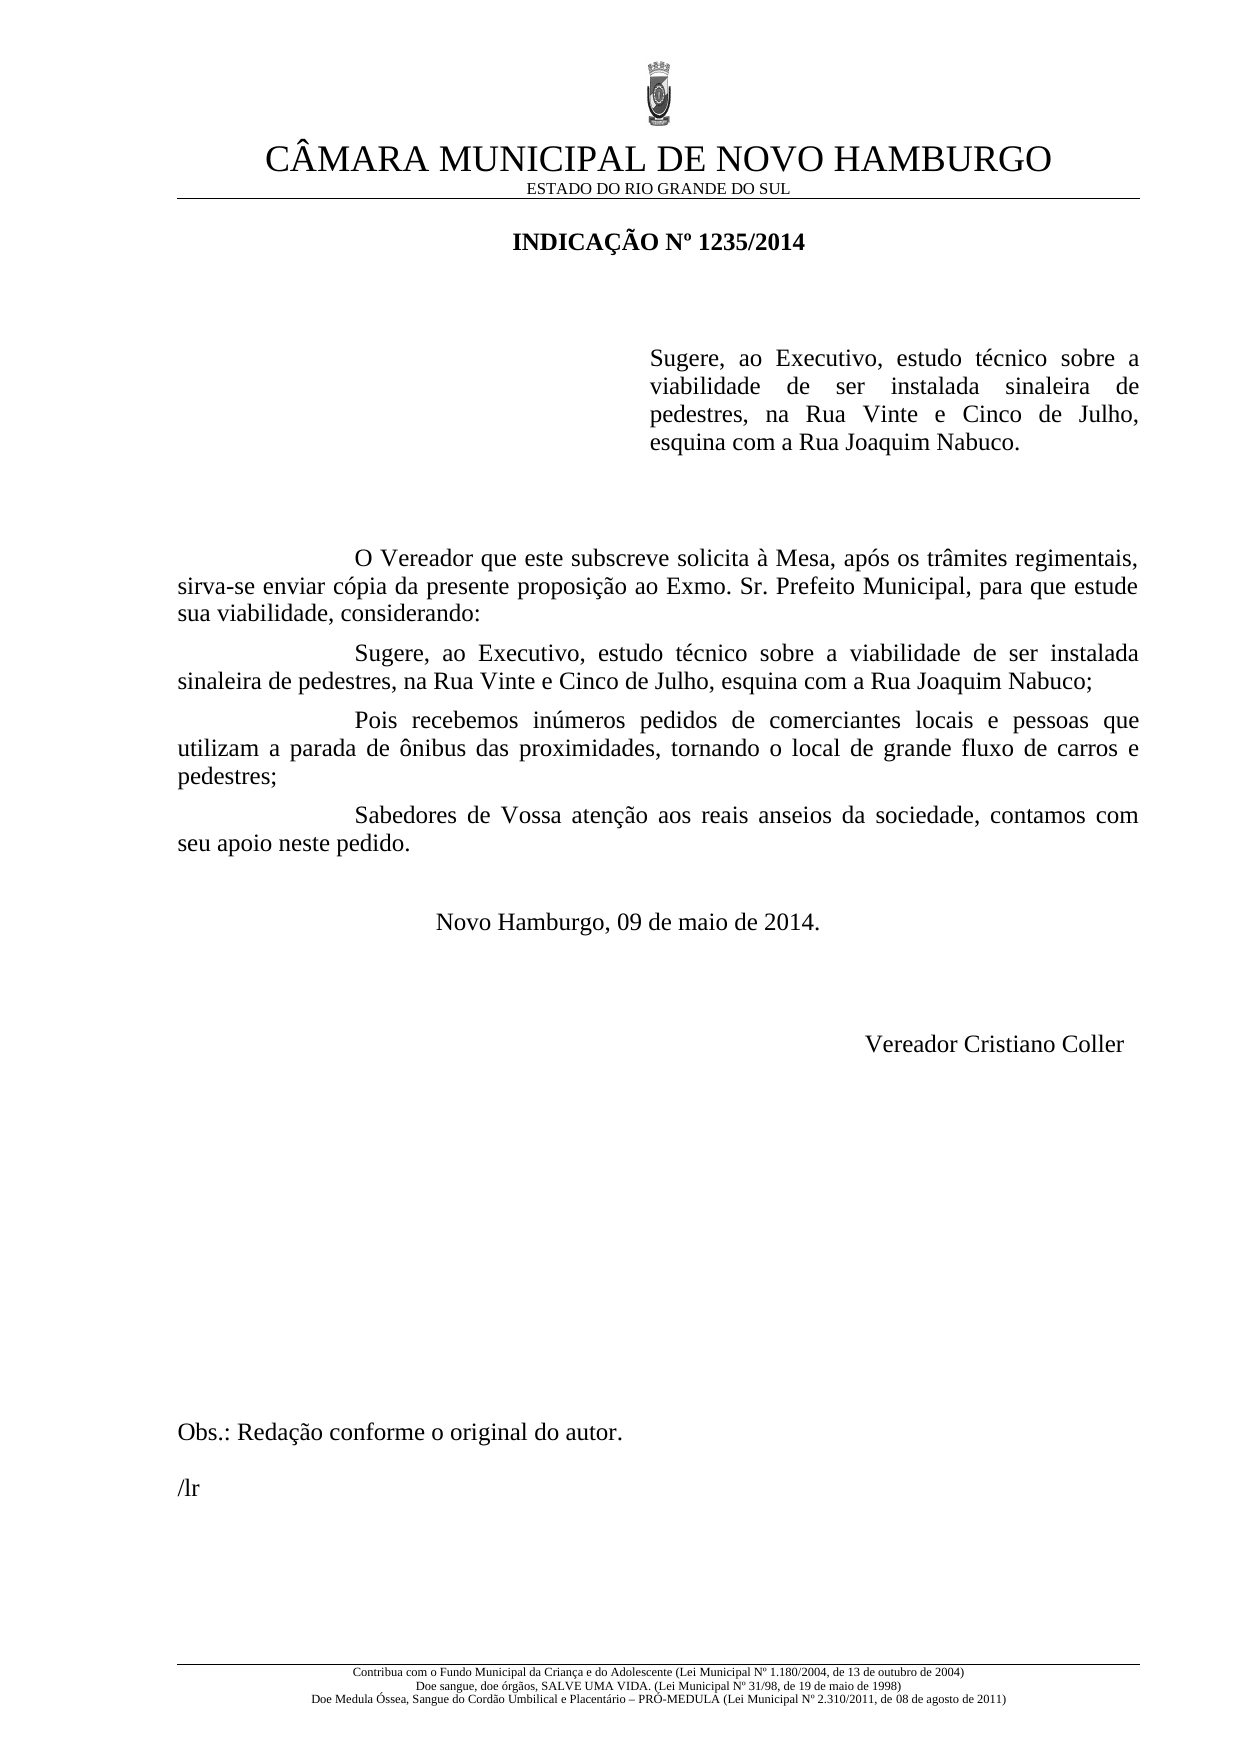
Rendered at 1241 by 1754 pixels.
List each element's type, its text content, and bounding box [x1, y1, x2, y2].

text Vereador Cristiano Coller [768, 1030, 1140, 1058]
text Pois recebemos inúmeros pedidos de comerciantes locais e pessoas que utilizam a parada de ônibus das proximidades, tornando o local de grande fluxo de carros e pedestres; [177, 706, 1140, 789]
text /lr [177, 1474, 1140, 1501]
text Novo Hamburgo, 09 de maio de 2014. [177, 908, 1140, 936]
title INDICAÇÃO Nº 1235/2014 [177, 228, 1140, 256]
text Obs.: Redação conforme o original do autor. [177, 1418, 1140, 1446]
text O Vereador que este subscreve solicita à Mesa, após os trâmites regimentais, sirva-se enviar cópia da presente proposição ao Exmo. Sr. Prefeito Municipal, para que estude sua viabilidade, considerando: [177, 544, 1140, 627]
text Sugere, ao Executivo, estudo técnico sobre a viabilidade de ser instalada sinaleira de pedestres, na Rua Vinte e Cinco de Julho, esquina com a Rua Joaquim Nabuco; [177, 639, 1140, 694]
text Sugere, ao Executivo, estudo técnico sobre a viabilidade de ser instalada sinaleira de pedestres, na Rua Vinte e Cinco de Julho, esquina com a Rua Joaquim Nabuco. [649, 344, 1140, 455]
text Sabedores de Vossa atenção aos reais anseios da sociedade, contamos com seu apoio neste pedido. [177, 801, 1140, 857]
